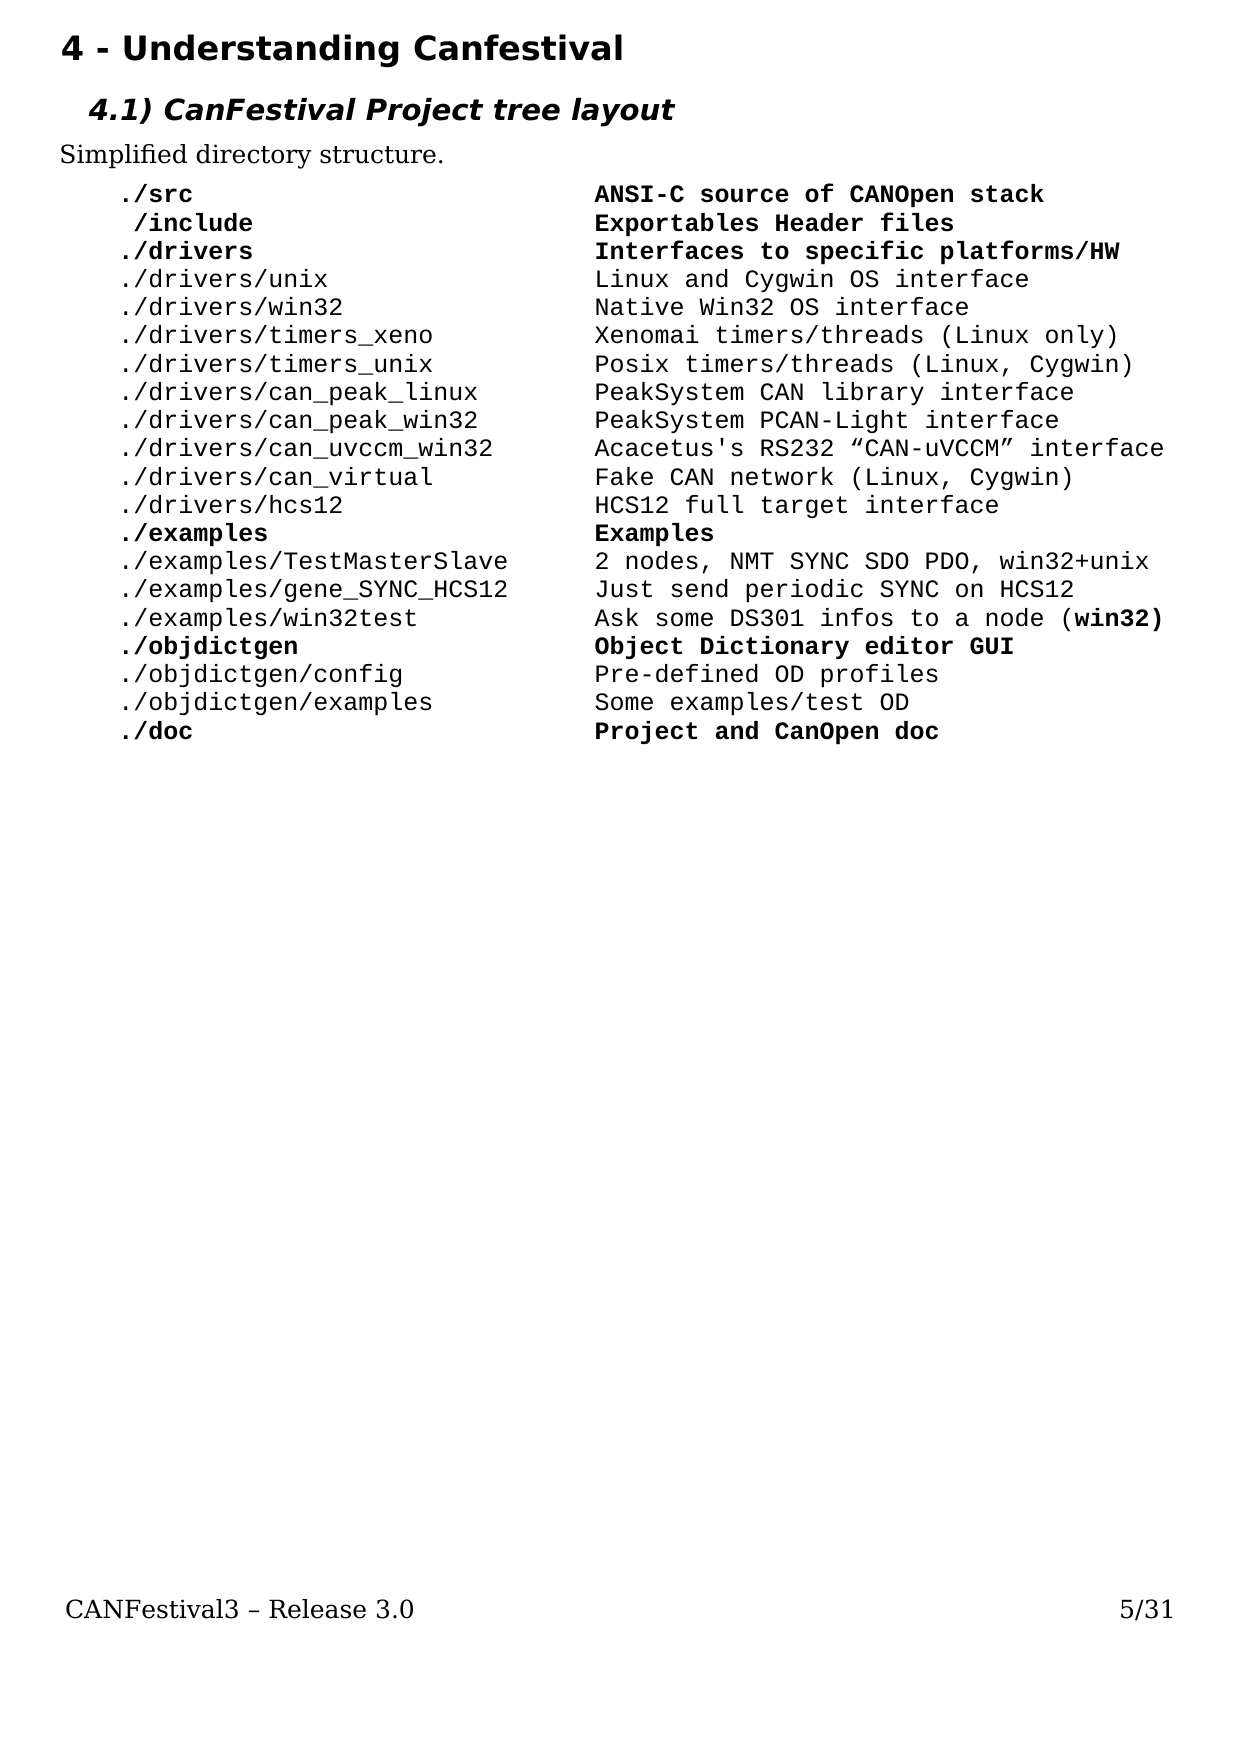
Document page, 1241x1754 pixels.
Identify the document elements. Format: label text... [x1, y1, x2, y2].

text ./drivers/can_uvccm_win32 Acacetus's RS232 “CAN-uVCCM” interface [59, 436, 1181, 464]
text ./drivers Interfaces to specific platforms/HW [59, 238, 1181, 267]
text ./drivers/can_virtual Fake CAN network (Linux, Cygwin) [59, 464, 1181, 492]
text ./examples/TestMasterSlave 2 nodes, NMT SYNC SDO PDO, win32+unix [59, 549, 1181, 577]
text ./doc Project and CanOpen doc [59, 718, 1181, 747]
text ./objdictgen/config Pre-defined OD profiles [59, 662, 1181, 690]
text ./drivers/can_peak_linux PeakSystem CAN library interface [59, 379, 1181, 408]
text Simplified directory structure. [59, 140, 1181, 169]
text ./drivers/can_peak_win32 PeakSystem PCAN-Light interface [59, 408, 1181, 436]
text ./examples/gene_SYNC_HCS12 Just send periodic SYNC on HCS12 [59, 577, 1181, 605]
text /include Exportables Header files [59, 210, 1181, 238]
text ./drivers/hcs12 HCS12 full target interface [59, 492, 1181, 521]
text ./objdictgen Object Dictionary editor GUI [59, 634, 1181, 662]
subtitle CanFestival Project tree layout [59, 93, 1181, 128]
text ./drivers/timers_unix Posix timers/threads (Linux, Cygwin) [59, 351, 1181, 379]
text ./src ANSI-C source of CANOpen stack [59, 182, 1181, 210]
text ./objdictgen/examples Some examples/test OD [59, 690, 1181, 718]
text ./drivers/unix Linux and Cygwin OS interface [59, 267, 1181, 295]
text ./examples/win32test Ask some DS301 infos to a node (win32) [59, 605, 1181, 634]
text ./examples Examples [59, 521, 1181, 549]
text ./drivers/win32 Native Win32 OS interface [59, 295, 1181, 323]
subtitle Understanding Canfestival [59, 29, 1181, 68]
text ./drivers/timers_xeno Xenomai timers/threads (Linux only) [59, 323, 1181, 351]
